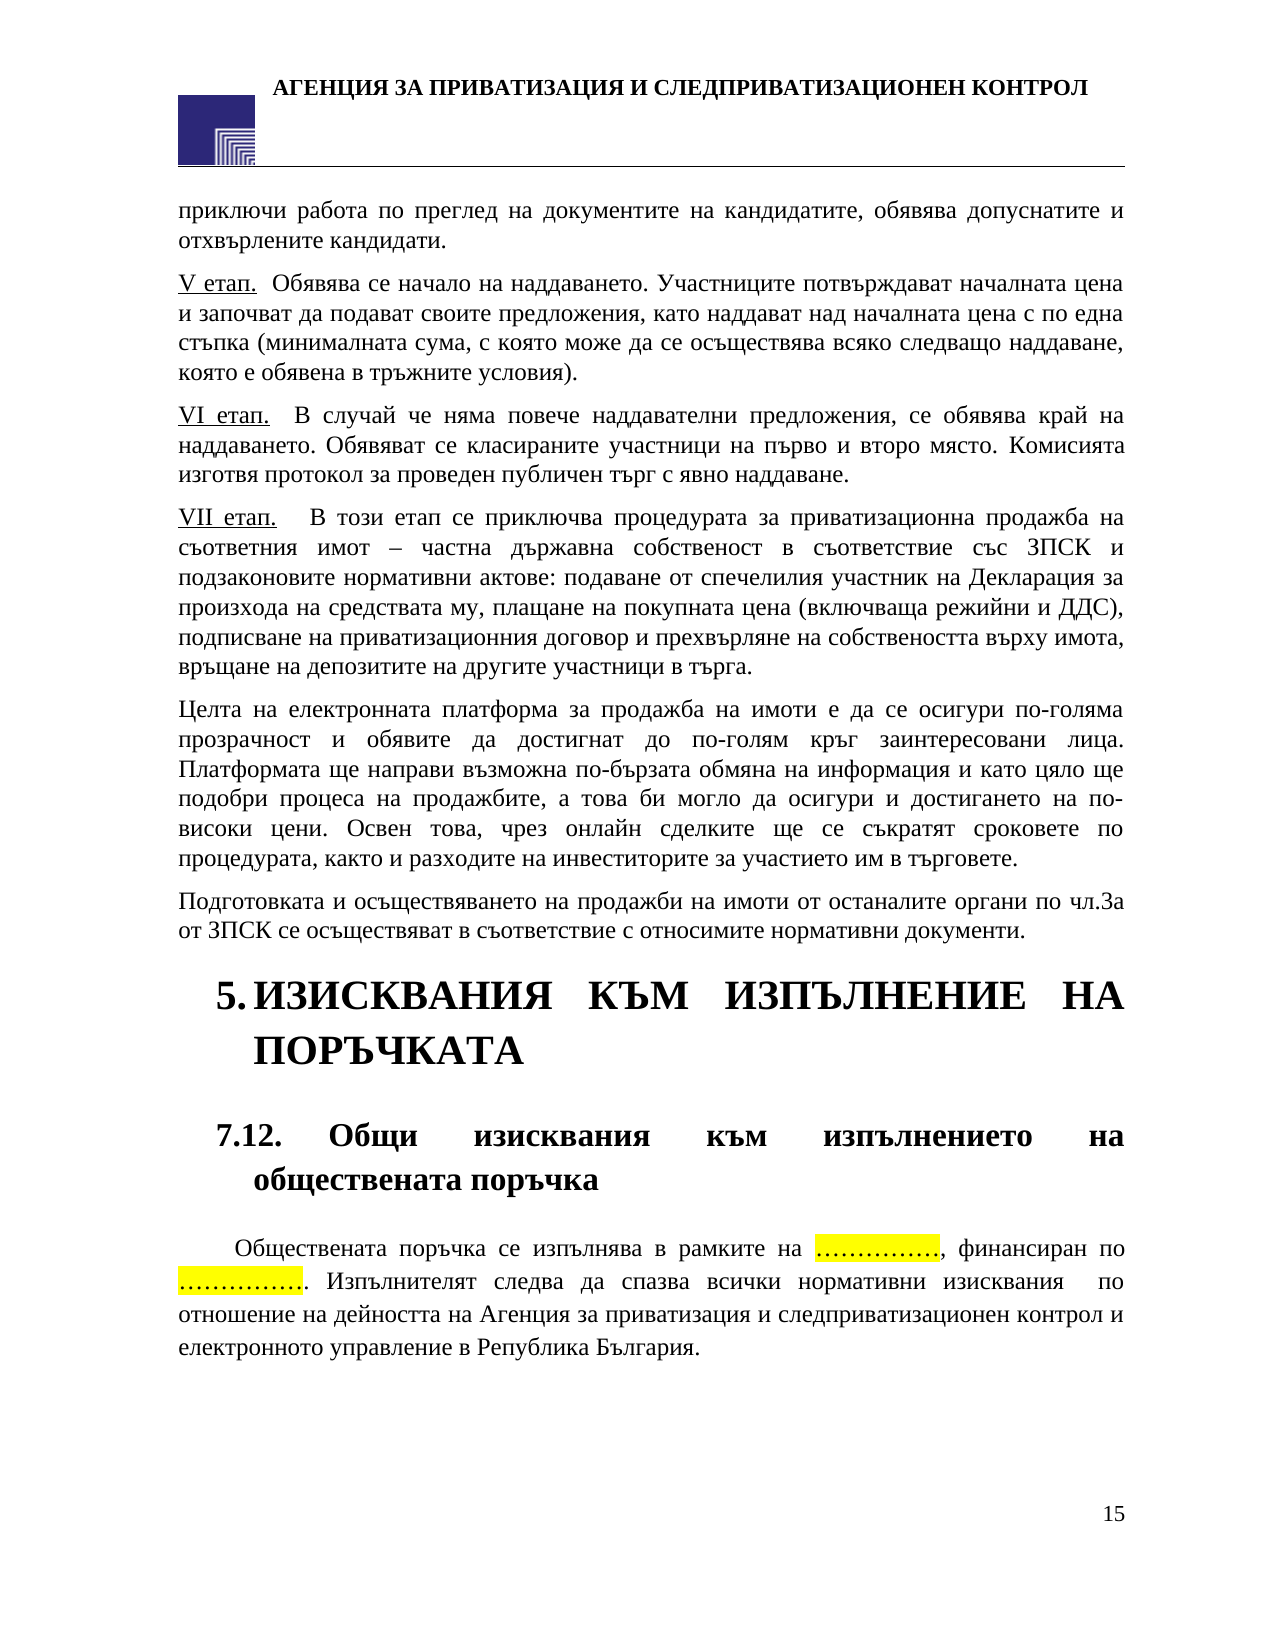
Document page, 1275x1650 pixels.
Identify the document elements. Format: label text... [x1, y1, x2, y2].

text приключи работа по преглед на документите на кандидатите, обявява допуснатите и отхвърлените кандидати. [178, 195, 1125, 254]
text V етап. Обявява се начало на наддаването. Участниците потвърждават началната цена и започват да подават своите предложения, като наддават над началната цена с по една стъпка (минималната сума, с която може да се осъществява всяко следващо наддаване, която е обявена в тръжните условия). [178, 268, 1125, 386]
text VI етап. В случай че няма повече наддавателни предложения, се обявява край на наддаването. Обявяват се класираните участници на първо и второ място. Комисията изготвя протокол за проведен публичен търг с явно наддаване. [178, 400, 1125, 488]
subtitle ИЗИСКВАНИЯ КЪМ ИЗПЪЛНЕНИЕ НА ПОРЪЧКАТА [216, 971, 1125, 1073]
text VII етап. В този етап се приключва процедурата за приватизационна продажба на съответния имот – частна държавна собственост в съответствие със ЗПСК и подзаконовите нормативни актове: подаване от спечелилия участник на Декларация за произхода на средствата му, плащане на покупната цена (включваща режийни и ДДС), подписване на приватизационния договор и прехвърляне на собствеността върху имота, връщане на депозитите на другите участници в търга. [178, 502, 1125, 680]
text Целта на електронната платформа за продажба на имоти е да се осигури по-голяма прозрачност и обявите да достигнат до по-голям кръг заинтересовани лица. Платформата ще направи възможна по-бързата обмяна на информация и като цяло ще подобри процеса на продажбите, а това би могло да осигури и достигането на по-високи цени. Освен това, чрез онлайн сделките ще се съкратят сроковете по процедурата, както и разходите на инвеститорите за участието им в търговете. [178, 694, 1125, 872]
text Подготовката и осъществяването на продажби на имоти от останалите органи по чл.3а от ЗПСК се осъществяват в съответствие с относимите нормативни документи. [178, 886, 1125, 944]
text Обществената поръчка се изпълнява в рамките на ……………, финансиран по ……………. Изпълнителят следва да спазва всички нормативни изисквания по отношение на дейността на Агенция за приватизация и следприватизационен контрол и електронното управление в Република България. [178, 1233, 1125, 1361]
subtitle Общи изисквания към изпълнението на обществената поръчка [216, 1115, 1125, 1197]
